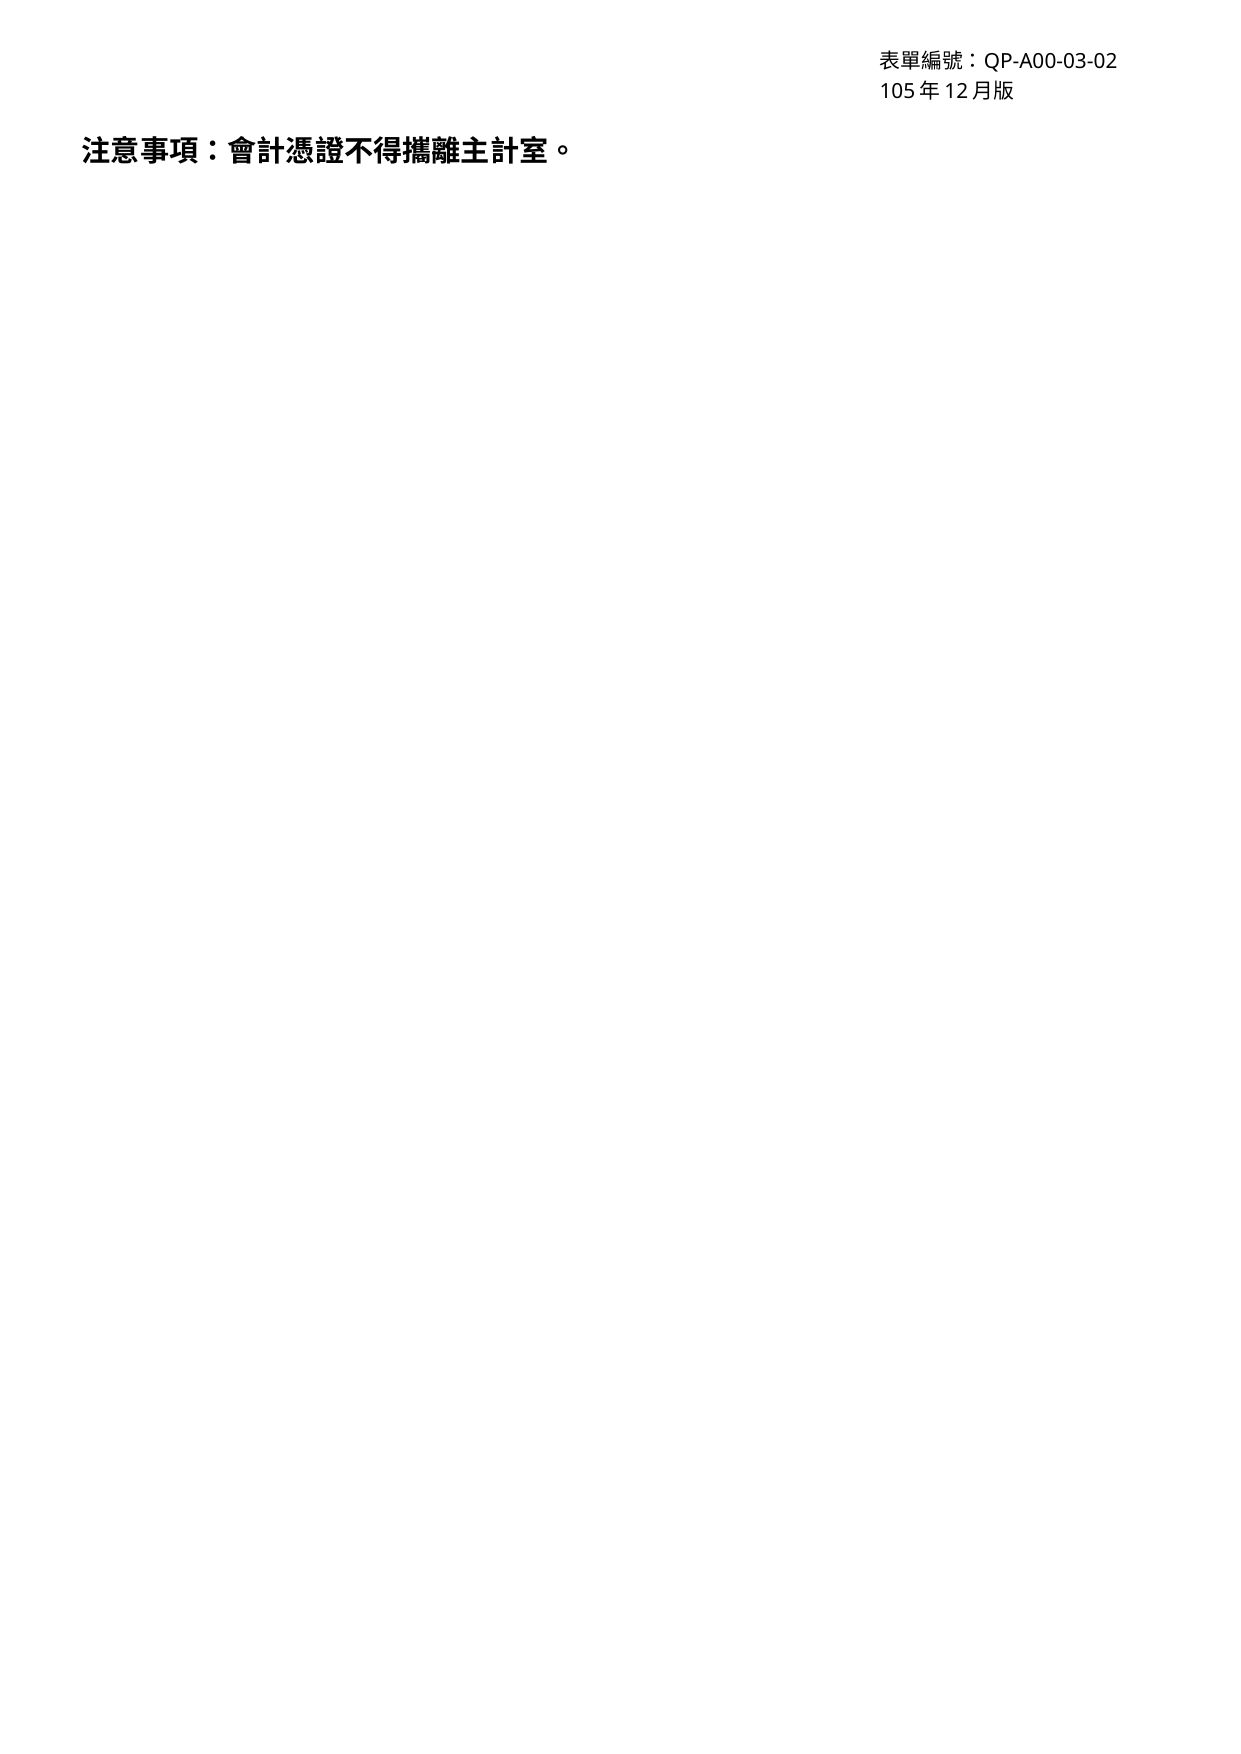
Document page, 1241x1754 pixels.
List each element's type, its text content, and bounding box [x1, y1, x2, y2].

text 注意事項：會計憑證不得攜離主計室。 [81, 105, 1122, 180]
